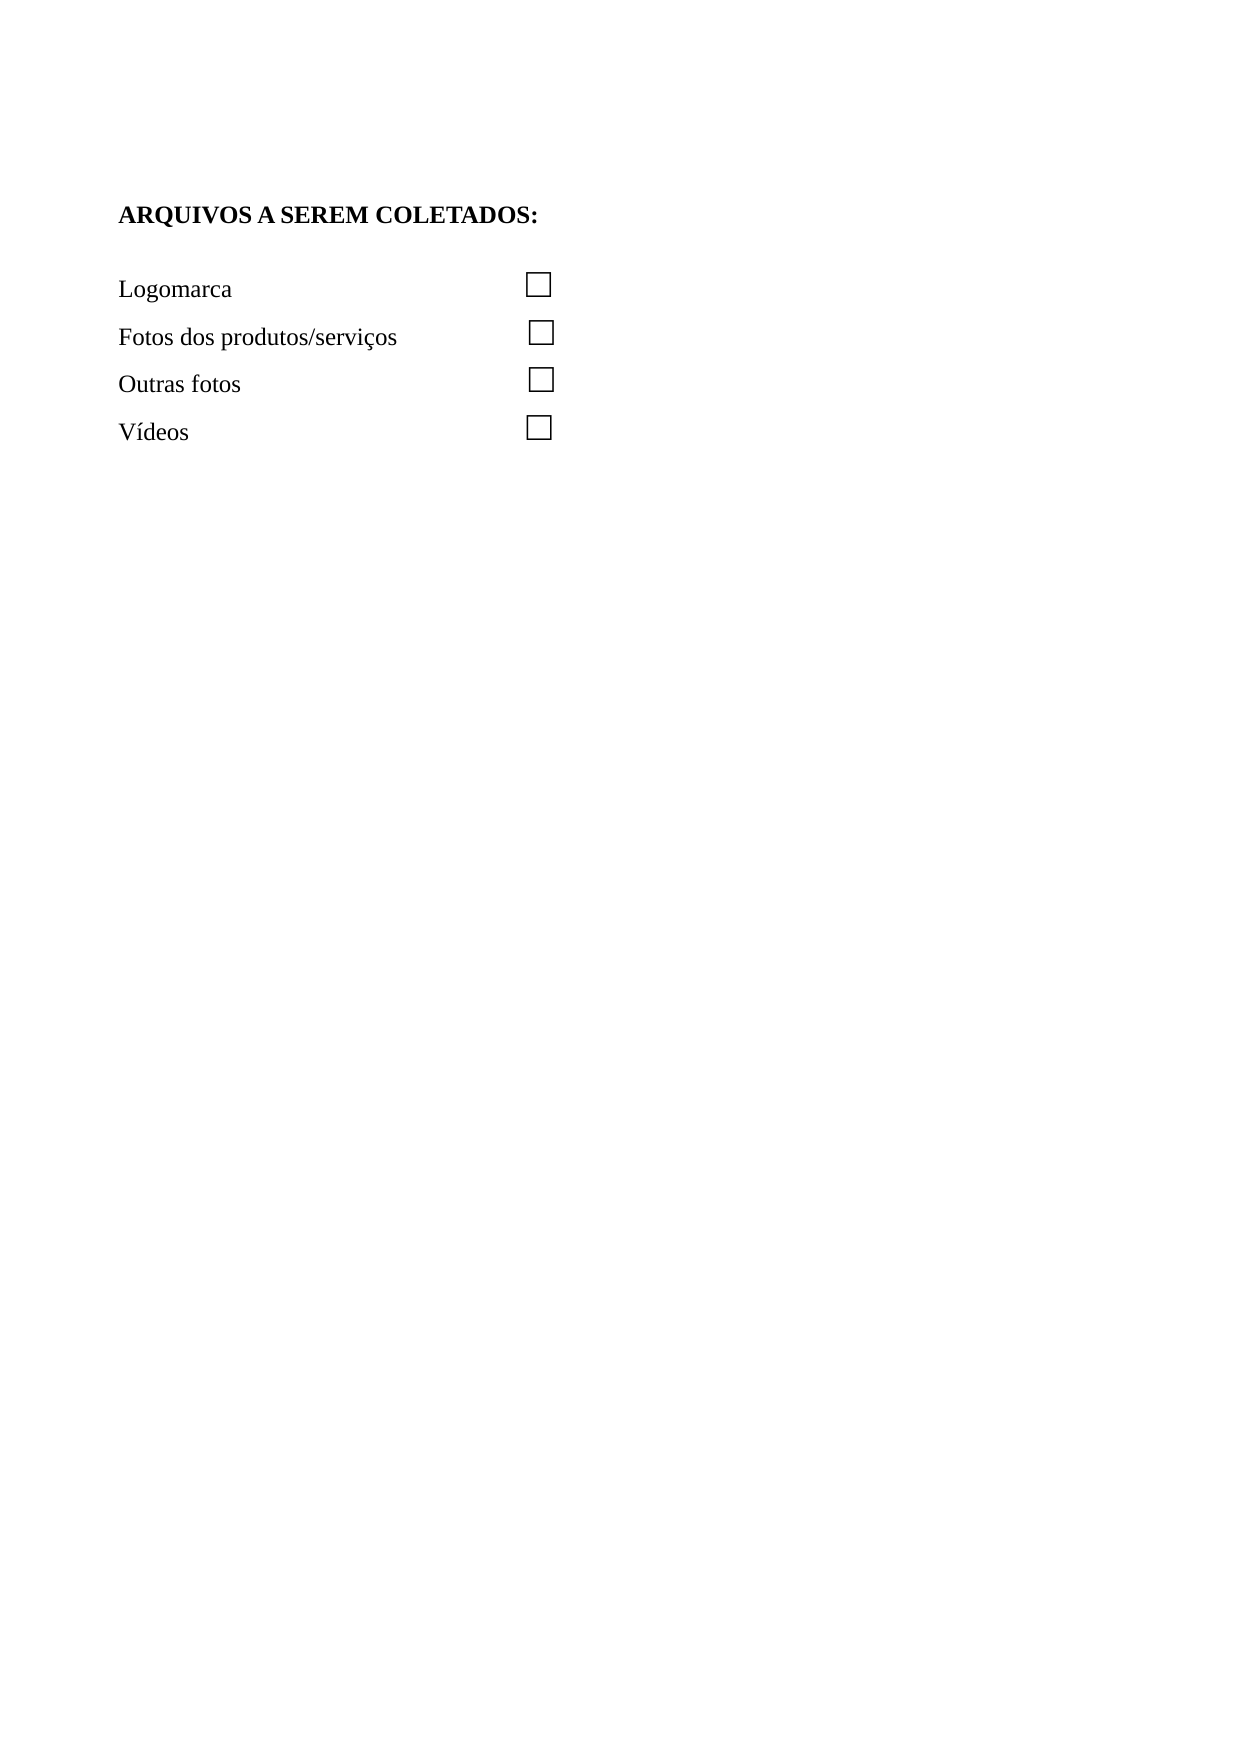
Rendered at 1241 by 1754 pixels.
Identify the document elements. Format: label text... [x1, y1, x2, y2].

text Arquivos a serem coletados: Logomarca □ Fotos dos produtos/serviços □ Outras fotos □ Vídeos □ [118, 201, 1122, 450]
